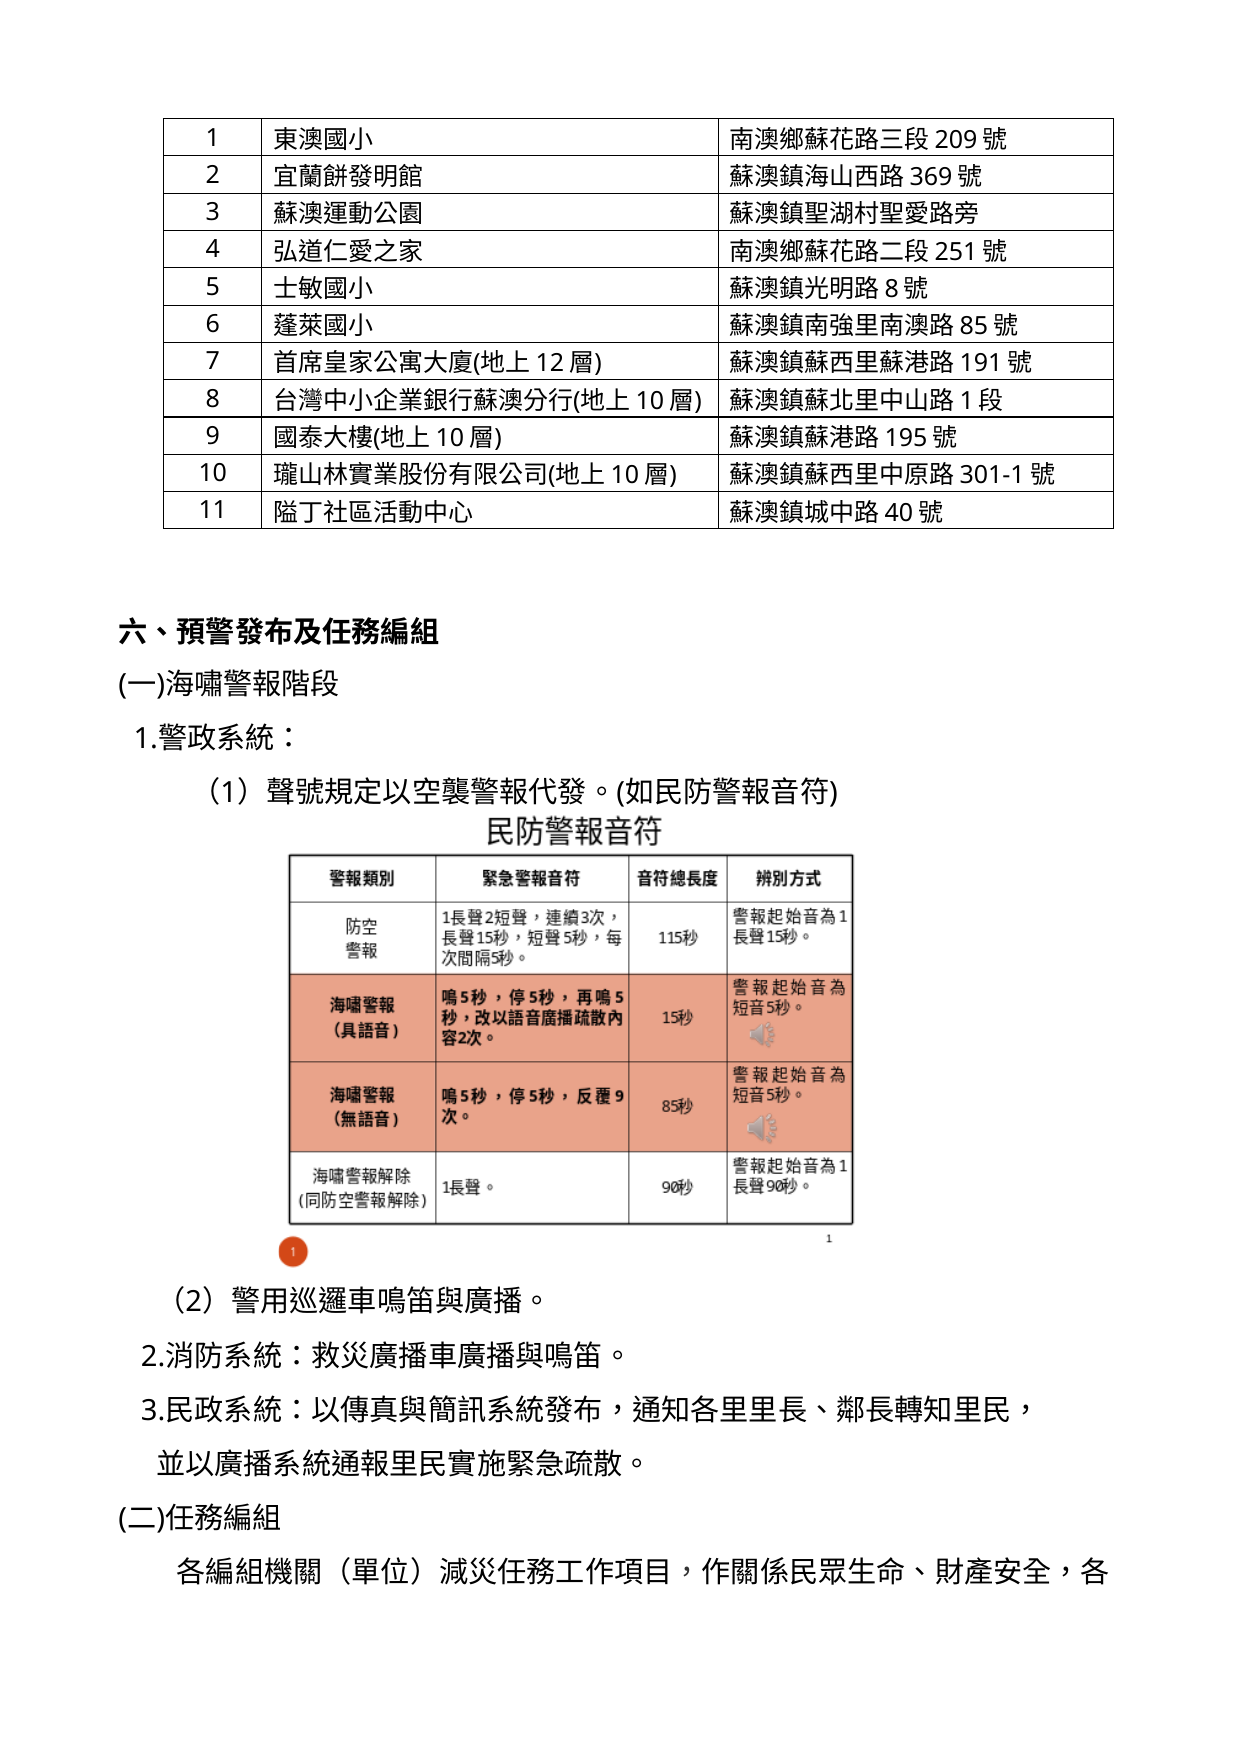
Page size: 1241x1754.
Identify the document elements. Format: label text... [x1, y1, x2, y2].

table_cell 1 [164, 119, 261, 155]
table_cell 隘丁社區活動中心 [262, 492, 718, 528]
table_cell 東澳國小 [262, 119, 718, 155]
table_cell 蓬萊國小 [262, 306, 718, 342]
table_cell 9 [164, 418, 261, 454]
table_cell 士敏國小 [262, 268, 718, 304]
table_cell 蘇澳鎮蘇港路195號 [719, 418, 1113, 454]
text 並以廣播系統通報里民實施緊急疏散。 [118, 1431, 1122, 1485]
table_cell 2 [164, 156, 261, 193]
table_cell 11 [164, 492, 261, 528]
text （1）聲號規定以空襲警報代發。(如民防警報音符) [118, 759, 1122, 813]
table_cell 5 [164, 268, 261, 304]
table_cell 蘇澳鎮聖湖村聖愛路旁 [719, 194, 1113, 230]
table_cell 蘇澳鎮蘇北里中山路1段 [719, 380, 1113, 416]
table_cell 國泰大樓(地上10層) [262, 418, 718, 454]
text 1.警政系統： [118, 705, 1122, 759]
text (一)海嘯警報階段 [118, 651, 1122, 705]
table_cell 10 [164, 455, 261, 491]
table_cell 弘道仁愛之家 [262, 231, 718, 267]
table_cell 蘇澳鎮海山西路369號 [719, 156, 1113, 193]
table_cell 7 [164, 343, 261, 379]
text 各編組機關（單位）減災任務工作項目，作關係民眾生命、財產安全，各 [118, 1539, 1122, 1593]
text 3.民政系統：以傳真與簡訊系統發布，通知各里里長、鄰長轉知里民， [118, 1377, 1122, 1431]
table_cell 4 [164, 231, 261, 267]
table_cell 蘇澳鎮城中路40號 [719, 492, 1113, 528]
table_cell 南澳鄉蘇花路三段209號 [719, 119, 1113, 155]
table_cell 台灣中小企業銀行蘇澳分行(地上10層) [262, 380, 718, 416]
text (二)任務編組 [118, 1485, 1122, 1539]
table_cell 6 [164, 306, 261, 342]
table_cell 蘇澳鎮蘇西里中原路301-1號 [719, 455, 1113, 491]
text 2.消防系統：救災廣播車廣播與鳴笛。 [118, 1323, 1122, 1377]
table_cell 宜蘭餅發明館 [262, 156, 718, 193]
text （2）警用巡邏車鳴笛與廣播。 [118, 1268, 1122, 1323]
table_cell 蘇澳鎮光明路8號 [719, 268, 1113, 304]
table_cell 蘇澳鎮蘇西里蘇港路191號 [719, 343, 1113, 379]
table_cell 蘇澳鎮南強里南澳路85號 [719, 306, 1113, 342]
table_cell 南澳鄉蘇花路二段251號 [719, 231, 1113, 267]
table_cell 瓏山林實業股份有限公司(地上10層) [262, 455, 718, 491]
text 六、預警發布及任務編組 [118, 609, 1122, 651]
table_cell 首席皇家公寓大廈(地上12層) [262, 343, 718, 379]
table_cell 蘇澳運動公園 [262, 194, 718, 230]
table_cell 3 [164, 194, 261, 230]
table_cell 8 [164, 380, 261, 416]
